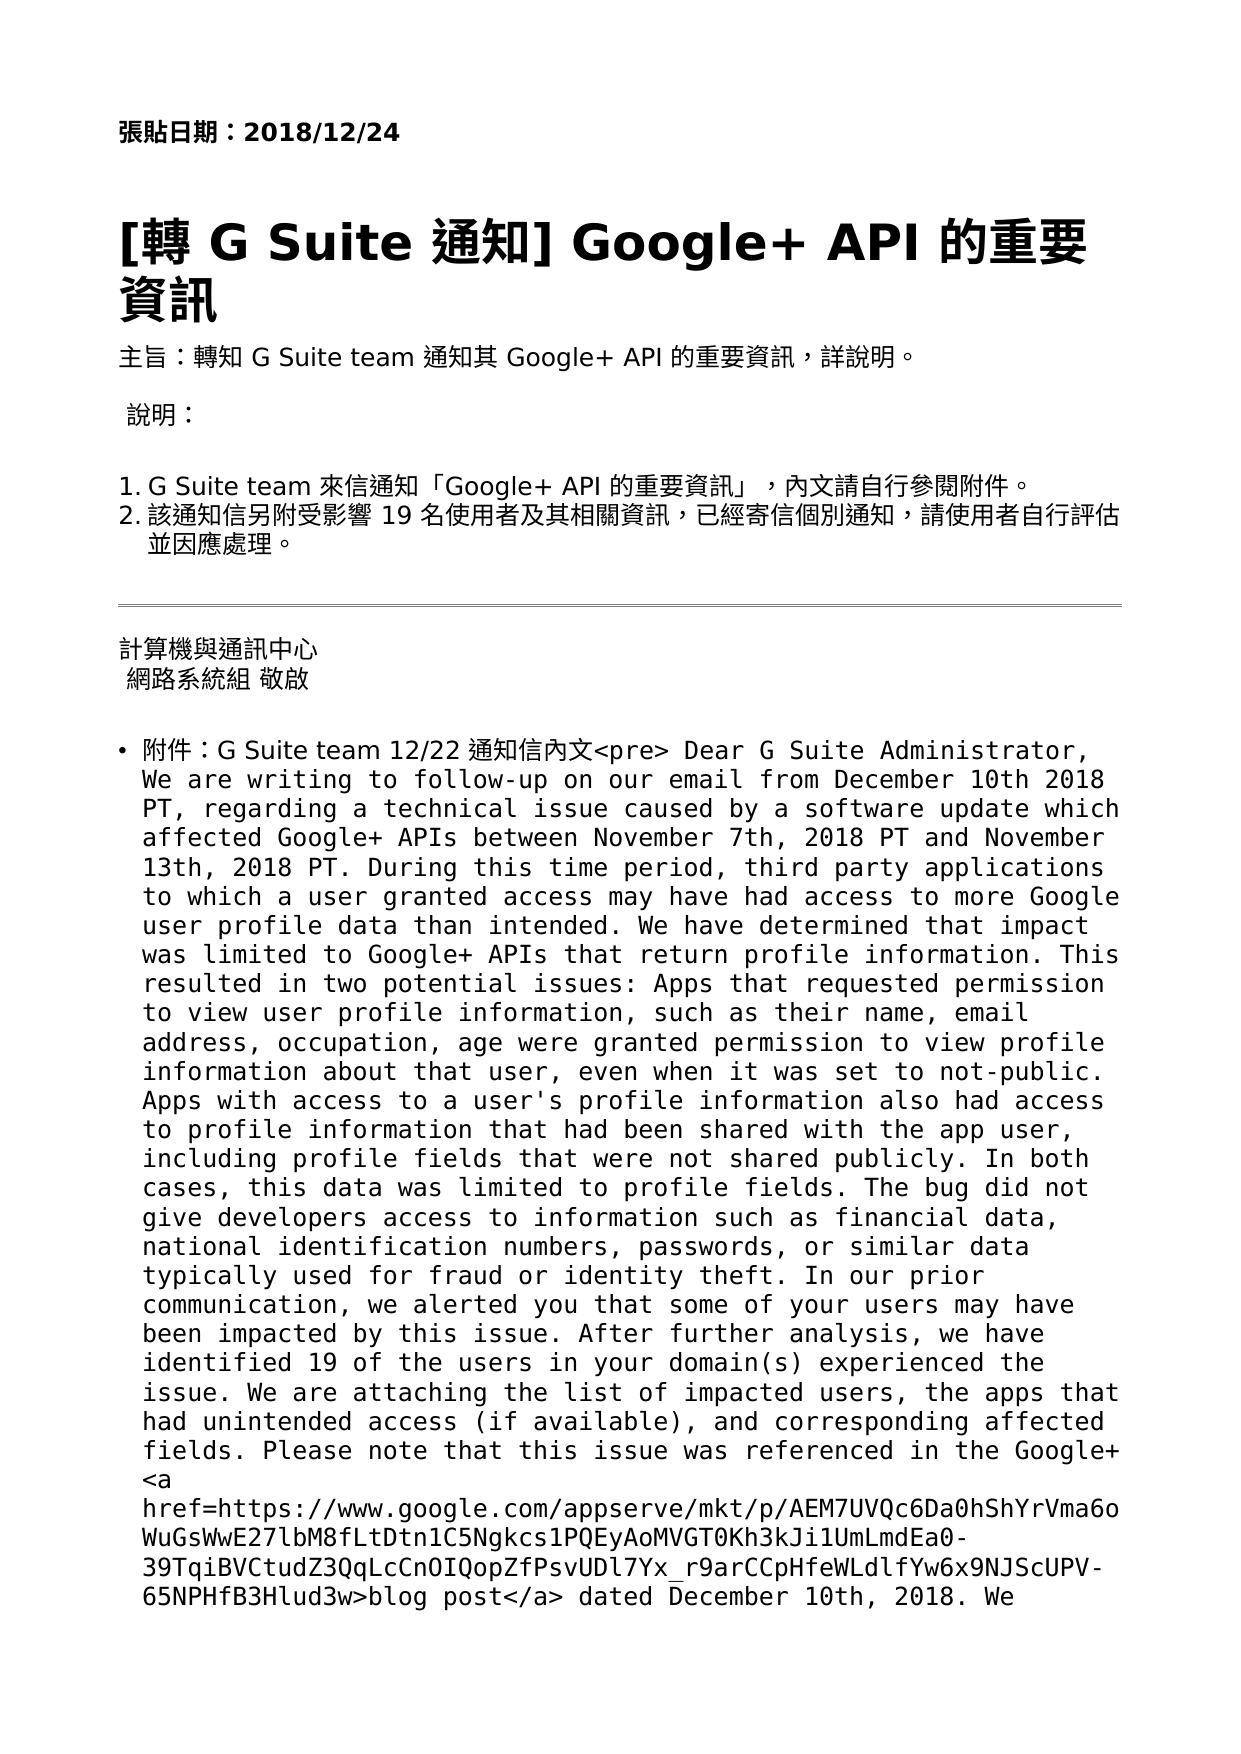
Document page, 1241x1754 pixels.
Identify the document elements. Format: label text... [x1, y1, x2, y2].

list 該通知信另附受影響 19 名使用者及其相關資訊，已經寄信個別通知，請使用者自行評估並因應處理。 [118, 502, 1122, 560]
list G Suite team 來信通知「Google+ API 的重要資訊」，內文請自行參閱附件。 [118, 472, 1122, 502]
list 附件：G Suite team 12/22 通知信內文<pre> Dear G Suite Administrator, We are writing to follow-up on our email from December 10th 2018 PT, regarding a technical issue caused by a software update which affected Google+ APIs between November 7th, 2018 PT and November 13th, 2018 PT. During this time period, third party applications to which a user granted access may have had access to more Google user profile data than intended. We have determined that impact was limited to Google+ APIs that return profile information. This resulted in two potential issues: Apps that requested permission to view user profile information, such as their name, email address, occupation, age were granted permission to view profile information about that user, even when it was set to not-public. Apps with access to a user's profile information also had access to profile information that had been shared with the app user, including profile fields that were not shared publicly. In both cases, this data was limited to profile fields. The bug did not give developers access to information such as financial data, national identification numbers, passwords, or similar data typically used for fraud or identity theft. In our prior communication, we alerted you that some of your users may have been impacted by this issue. After further analysis, we have identified 19 of the users in your domain(s) experienced the issue. We are attaching the list of impacted users, the apps that had unintended access (if available), and corresponding affected fields. Please note that this issue was referenced in the Google+ <a href=https://www.google.com/appserve/mkt/p/AEM7UVQc6Da0hShYrVma6oWuGsWwE27lbM8fLtDtn1C5Ngkcs1PQEyAoMVGT0Kh3kJi1UmLmdEa0-39TqiBVCtudZ3QqLcCnOIQopZfPsvUDl7Yx_r9arCCpHfeWLdlfYw6x9NJScUPV-65NPHfB3Hlud3w>blog post</a> dated December 10th, 2018. We [118, 736, 1122, 1611]
text 計算機與通訊中心 網路系統組 敬啟 [118, 636, 1122, 694]
text 主旨：轉知 G Suite team 通知其 Google+ API 的重要資訊，詳說明。 說明： [118, 343, 1122, 430]
text 張貼日期：2018/12/24 [118, 118, 1122, 176]
subtitle [轉 G Suite 通知] Google+ API 的重要資訊 [118, 214, 1122, 330]
